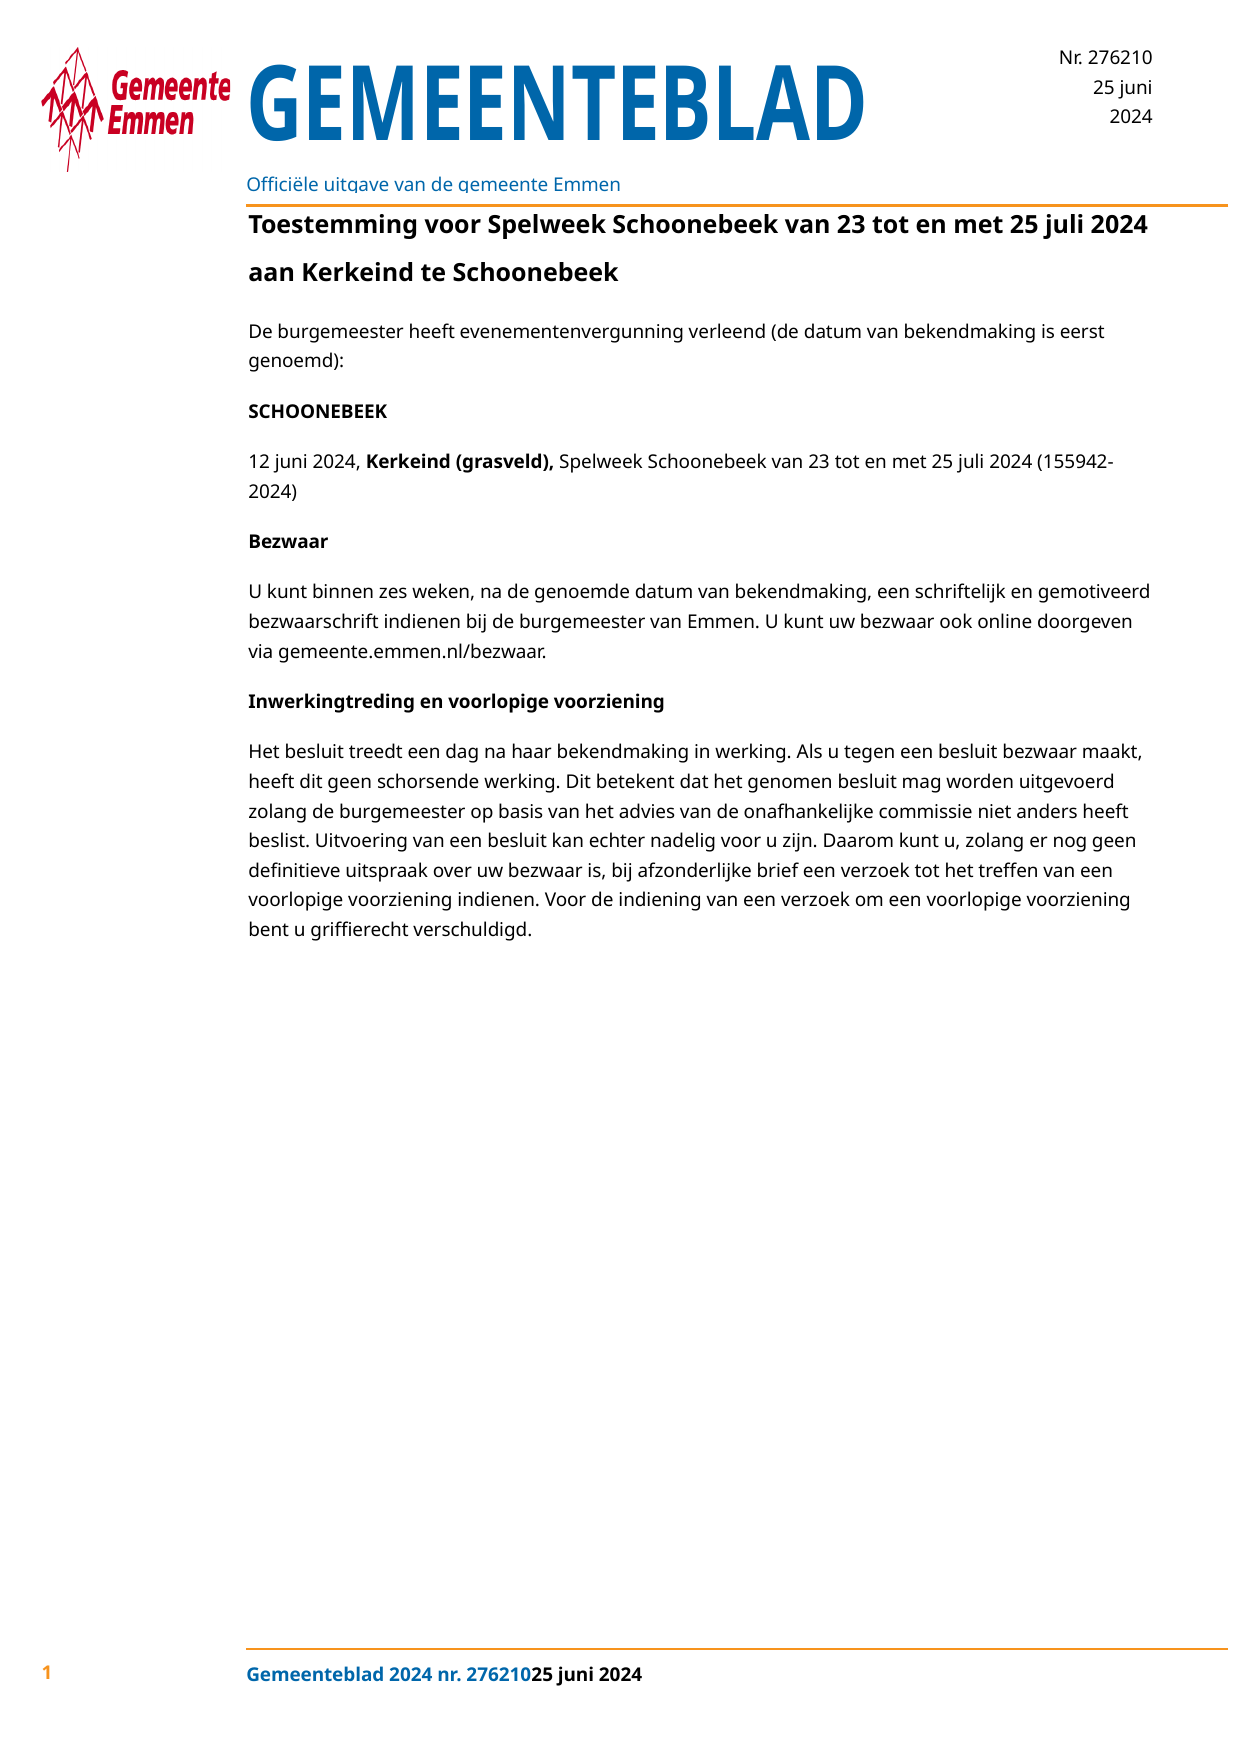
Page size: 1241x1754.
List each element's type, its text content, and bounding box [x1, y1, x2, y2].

text Toestemming voor Spelweek Schoonebeek van 23 tot en met 25 juli 2024 aan Kerkeind te Schoonebeek [248, 207, 1152, 288]
text 12 juni 2024, Kerkeind (grasveld), Spelweek Schoonebeek van 23 tot en met 25 juli 2024 (155942-2024) [248, 448, 1152, 504]
text De burgemeester heeft evenementenvergunning verleend (de datum van bekendmaking is eerst genoemd): [248, 318, 1152, 373]
text Inwerkingtreding en voorlopige voorziening [248, 688, 1152, 714]
text SCHOONEBEEK [248, 398, 1152, 424]
picture [41, 47, 231, 172]
text U kunt binnen zes weken, na de genoemde datum van bekendmaking, een schriftelijk en gemotiveerd bezwaarschrift indienen bij de burgemeester van Emmen. U kunt uw bezwaar ook online doorgeven via gemeente.emmen.nl/bezwaar. [248, 579, 1152, 664]
text Bezwaar [248, 528, 1152, 554]
text Het besluit treedt een dag na haar bekendmaking in werking. Als u tegen een besluit bezwaar maakt, heeft dit geen schorsende werking. Dit betekent dat het genomen besluit mag worden uitgevoerd zolang de burgemeester op basis van het advies van de onafhankelijke commissie niet anders heeft beslist. Uitvoering van een besluit kan echter nadelig voor u zijn. Daarom kunt u, zolang er nog geen definitieve uitspraak over uw bezwaar is, bij afzonderlijke brief een verzoek tot het treffen van een voorlopige voorziening indienen. Voor de indiening van een verzoek om een voorlopige voorziening bent u griffierecht verschuldigd. [248, 739, 1152, 942]
